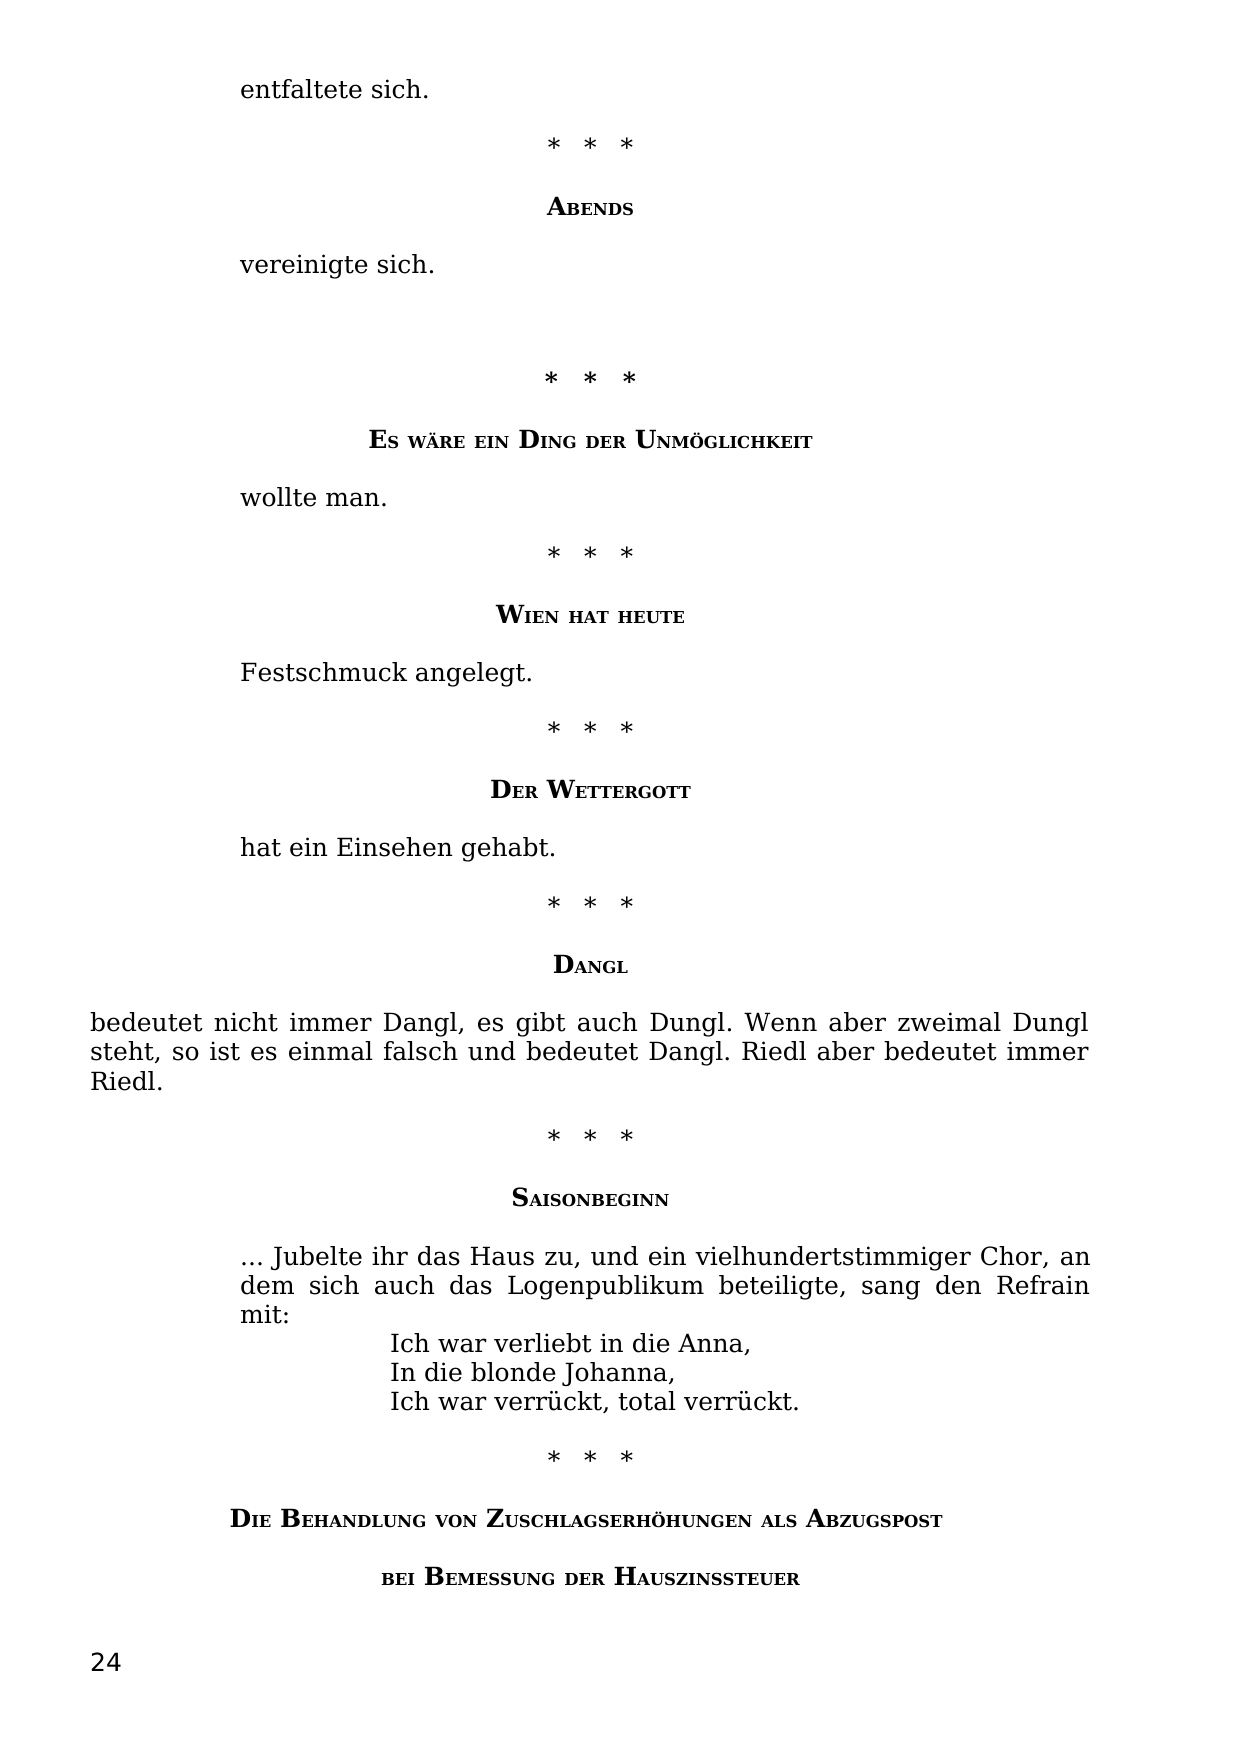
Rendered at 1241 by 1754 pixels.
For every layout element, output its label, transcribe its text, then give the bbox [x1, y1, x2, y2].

text * * * [90, 133, 1091, 162]
text entfaltete sich. [240, 75, 1091, 104]
text wollte man. [240, 483, 1091, 512]
text * * * [90, 892, 1091, 921]
text Es wäre ein Ding der Unmöglichkeit [90, 396, 1091, 454]
text Wien hat heute [90, 571, 1091, 629]
text * * * [90, 1125, 1091, 1154]
text In die blonde Johanna, [90, 1358, 1091, 1387]
text bedeutet nicht immer Dangl, es gibt auch Dungl. Wenn aber zweimal Dungl steht, so ist es einmal falsch und bedeutet Dangl. Riedl aber bedeutet immer Riedl. [90, 1008, 1091, 1096]
text * * * [90, 337, 1091, 396]
text vereinigte sich. [240, 250, 1091, 279]
text * * * [90, 717, 1091, 746]
text Ich war verrückt, total verrückt. [90, 1387, 1091, 1417]
text Die Behandlung von Zuschlagserhöhungen als Abzugspost bei Bemessung der Hauszinssteuer [90, 1475, 1091, 1592]
text hat ein Einsehen gehabt. [240, 833, 1091, 862]
text Saisonbeginn [90, 1154, 1091, 1212]
text ... Jubelte ihr das Haus zu, und ein vielhundertstimmiger Chor, an dem sich auch das Logenpublikum beteiligte, sang den Refrain mit: [240, 1242, 1091, 1329]
text Ich war verliebt in die Anna, [90, 1329, 1091, 1358]
text * * * [90, 542, 1091, 571]
text Abends [90, 162, 1091, 221]
text Festschmuck angelegt. [240, 658, 1091, 687]
text Der Wettergott [90, 746, 1091, 804]
text * * * [90, 1446, 1091, 1475]
text Dangl [90, 921, 1091, 979]
